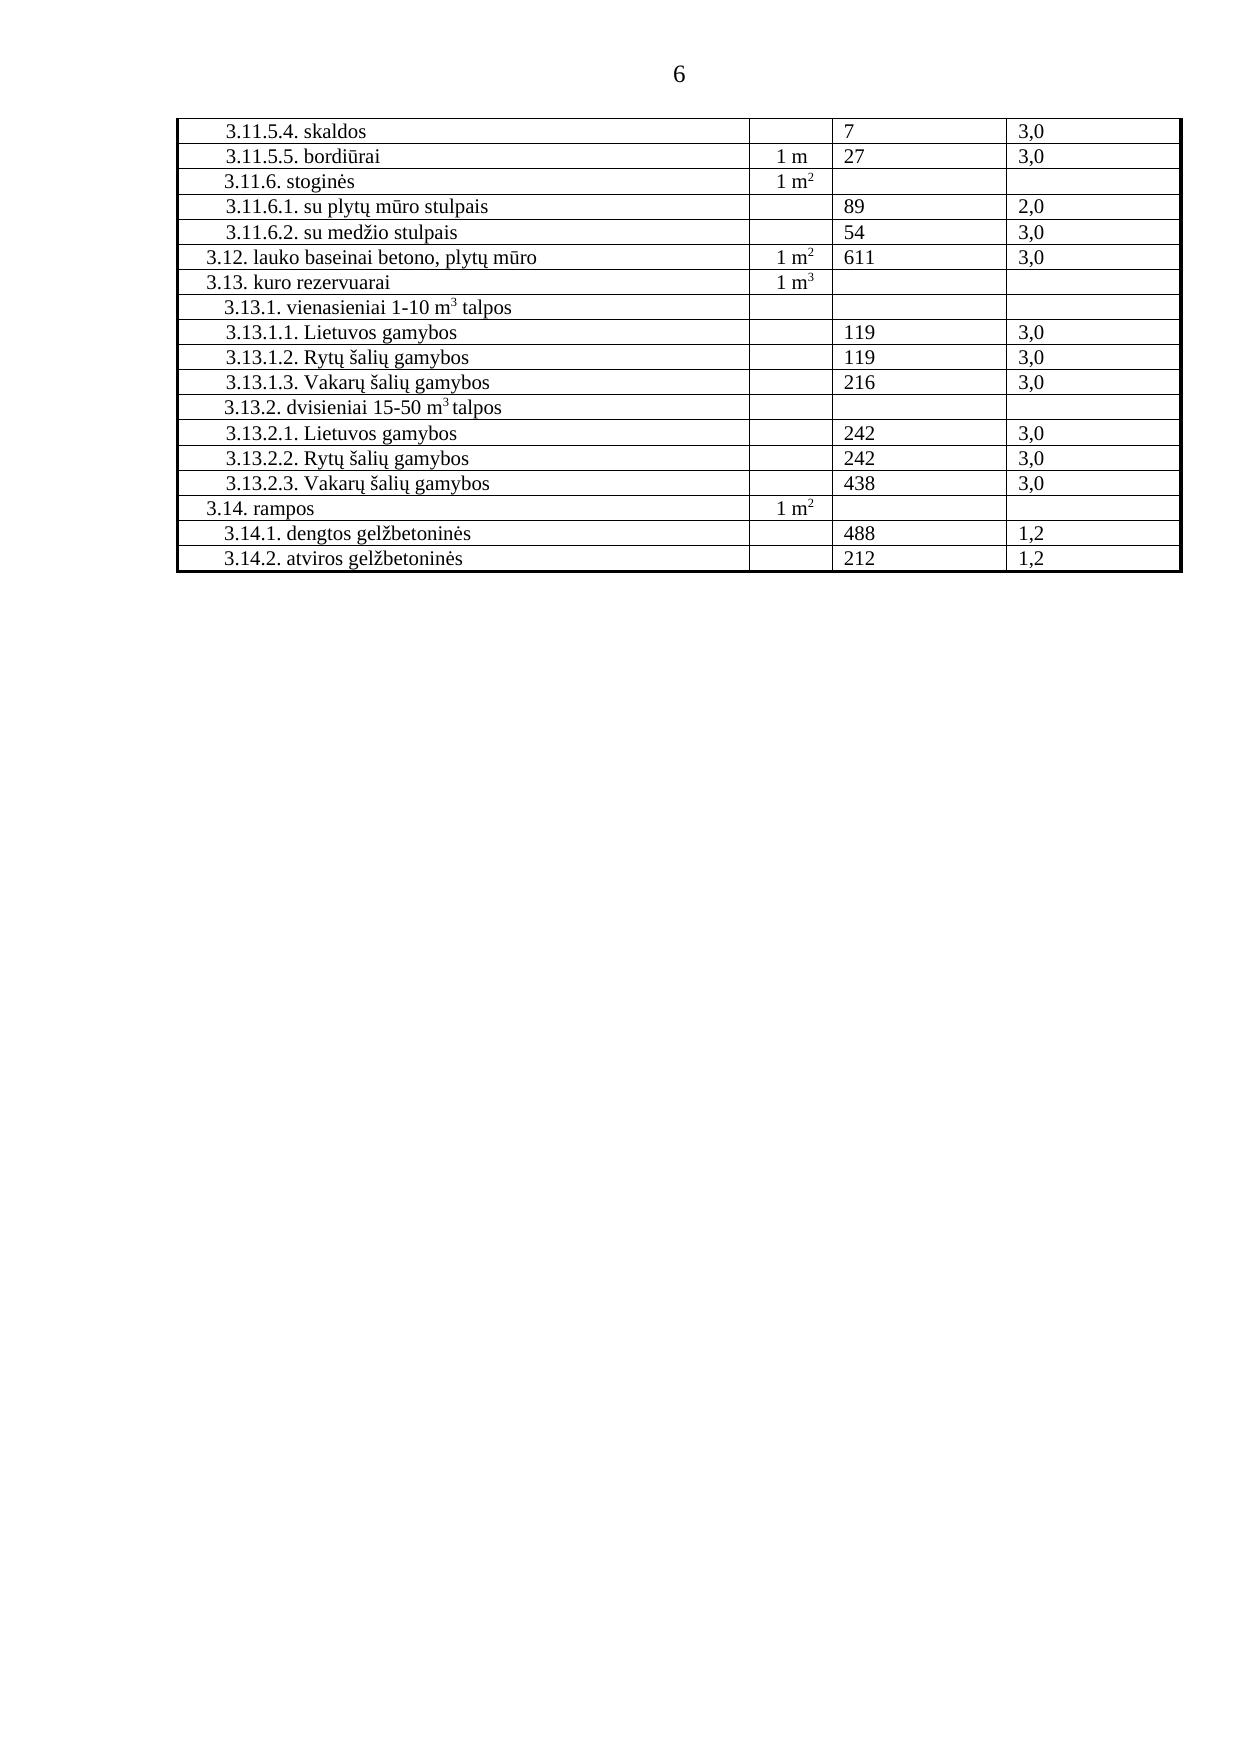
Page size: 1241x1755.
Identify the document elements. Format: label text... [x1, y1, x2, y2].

table_cell 1 m2 [750, 169, 832, 193]
table_cell [750, 446, 832, 469]
table_cell 3.12. lauko baseinai betono, plytų mūro [179, 245, 749, 269]
table_cell [750, 370, 832, 394]
table_cell 3.13.1.1. Lietuvos gamybos [179, 320, 749, 344]
table_cell 3,0 [1007, 144, 1179, 168]
table_cell 3.13.1.2. Rytų šalių gamybos [179, 345, 749, 369]
table_cell 3,0 [1007, 245, 1179, 269]
table_cell [833, 270, 1006, 294]
table_cell 119 [833, 345, 1006, 369]
table_cell 3.11.6.1. su plytų mūro stulpais [179, 195, 749, 218]
table_cell 3.13.2.1. Lietuvos gamybos [179, 420, 749, 444]
table_cell [750, 220, 832, 244]
table_cell [1007, 295, 1179, 319]
table_cell 242 [833, 446, 1006, 469]
table_cell 3.13.2. dvisieniai 15-50 m3 talpos [179, 395, 749, 419]
table_cell 3.11.6.2. su medžio stulpais [179, 220, 749, 244]
table_cell [750, 471, 832, 495]
table_cell [750, 195, 832, 218]
table_cell 7 [833, 119, 1006, 143]
table_cell [750, 395, 832, 419]
table_cell 3,0 [1007, 119, 1179, 143]
table_cell 2,0 [1007, 195, 1179, 218]
table_cell 1 m2 [750, 496, 832, 520]
table_cell 611 [833, 245, 1006, 269]
table_cell [750, 345, 832, 369]
table_cell 3,0 [1007, 420, 1179, 444]
table_cell 3.14. rampos [179, 496, 749, 520]
table_cell [833, 295, 1006, 319]
table_cell 3,0 [1007, 320, 1179, 344]
table_cell 3,0 [1007, 446, 1179, 469]
table_cell 3.11.5.4. skaldos [179, 119, 749, 143]
table_cell 1 m [750, 144, 832, 168]
table_cell 119 [833, 320, 1006, 344]
table_cell 3.14.1. dengtos gelžbetoninės [179, 521, 749, 545]
table_cell 3.11.5.5. bordiūrai [179, 144, 749, 168]
table_cell [1007, 270, 1179, 294]
table_cell 3.13. kuro rezervuarai [179, 270, 749, 294]
table_cell 3.13.1. vienasieniai 1-10 m3 talpos [179, 295, 749, 319]
table_cell 1,2 [1007, 546, 1179, 570]
table_cell 3,0 [1007, 345, 1179, 369]
table_cell 89 [833, 195, 1006, 218]
table_cell [833, 169, 1006, 193]
table_cell 438 [833, 471, 1006, 495]
table_cell 3.14.2. atviros gelžbetoninės [179, 546, 749, 570]
table_cell [750, 420, 832, 444]
table_cell [750, 521, 832, 545]
table_cell [750, 119, 832, 143]
table_cell 1,2 [1007, 521, 1179, 545]
table_cell [1007, 169, 1179, 193]
table_cell [750, 320, 832, 344]
table_cell 488 [833, 521, 1006, 545]
table_cell 3.13.2.2. Rytų šalių gamybos [179, 446, 749, 469]
table_cell 1 m3 [750, 270, 832, 294]
table_cell 27 [833, 144, 1006, 168]
table_cell 3,0 [1007, 471, 1179, 495]
table_cell [833, 395, 1006, 419]
table_cell [750, 295, 832, 319]
table_cell [750, 546, 832, 570]
table_cell 1 m2 [750, 245, 832, 269]
table_cell 54 [833, 220, 1006, 244]
table_cell 3.13.1.3. Vakarų šalių gamybos [179, 370, 749, 394]
table_cell 3.13.2.3. Vakarų šalių gamybos [179, 471, 749, 495]
table_cell [1007, 395, 1179, 419]
table_cell [833, 496, 1006, 520]
table_cell 3.11.6. stoginės [179, 169, 749, 193]
table_cell 216 [833, 370, 1006, 394]
table_cell [1007, 496, 1179, 520]
table_cell 3,0 [1007, 220, 1179, 244]
table_cell 212 [833, 546, 1006, 570]
table_cell 3,0 [1007, 370, 1179, 394]
table_cell 242 [833, 420, 1006, 444]
